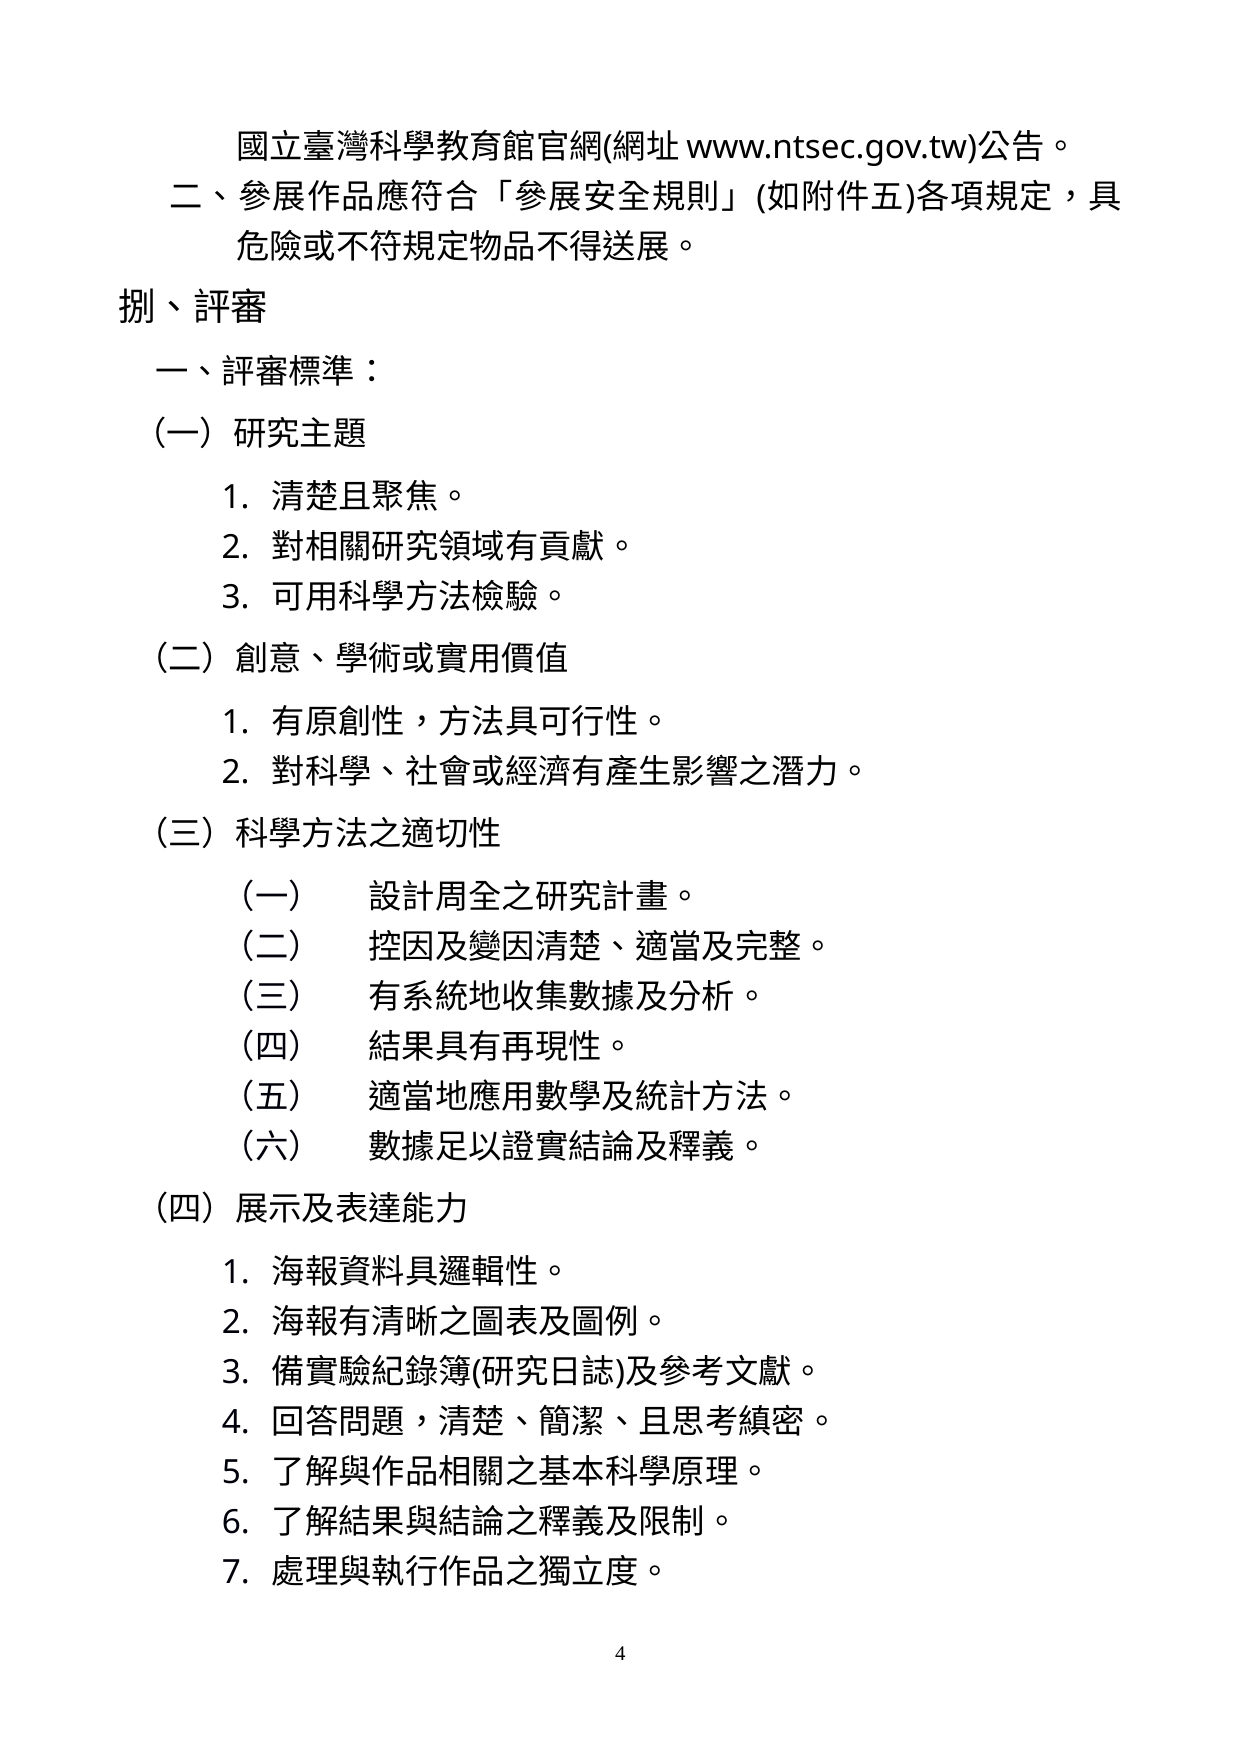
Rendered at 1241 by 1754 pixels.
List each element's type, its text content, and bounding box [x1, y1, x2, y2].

text 捌、評審 [118, 281, 1122, 331]
list 處理與執行作品之獨立度。 [222, 1543, 1122, 1593]
list 海報有清晰之圖表及圖例。 [222, 1293, 1122, 1343]
list 有原創性，方法具可行性。 [221, 693, 1122, 743]
list 海報資料具邏輯性。 [222, 1243, 1122, 1293]
list 了解結果與結論之釋義及限制。 [222, 1493, 1122, 1543]
list 對科學、社會或經濟有產生影響之潛力。 [221, 743, 1122, 793]
list 可用科學方法檢驗。 [221, 568, 1110, 618]
text （三）科學方法之適切性 [118, 806, 1110, 856]
list 數據足以證實結論及釋義。 [221, 1118, 1122, 1168]
list 適當地應用數學及統計方法。 [221, 1068, 1122, 1118]
list 回答問題，清楚、簡潔、且思考縝密。 [222, 1393, 1122, 1443]
text （四）展示及表達能力 [118, 1181, 1110, 1231]
text 二、參展作品應符合「參展安全規則」(如附件五)各項規定，具危險或不符規定物品不得送展。 [169, 168, 1122, 268]
list 備實驗紀錄簿(研究日誌)及參考文獻。 [222, 1343, 1122, 1393]
text 國立臺灣科學教育館官網(網址www.ntsec.gov.tw)公告。 [169, 118, 1122, 168]
list 清楚且聚焦。 [221, 468, 1122, 518]
list 設計周全之研究計畫。 [221, 868, 1122, 918]
list 結果具有再現性。 [221, 1018, 1122, 1068]
list 控因及變因清楚、適當及完整。 [221, 918, 1122, 968]
text 一、評審標準： [155, 343, 1122, 393]
list 了解與作品相關之基本科學原理。 [222, 1443, 1122, 1493]
list 有系統地收集數據及分析。 [221, 968, 1122, 1018]
list 對相關研究領域有貢獻。 [221, 518, 1122, 568]
text （一）研究主題 [133, 406, 1110, 456]
text （二）創意、學術或實用價值 [118, 631, 1110, 681]
